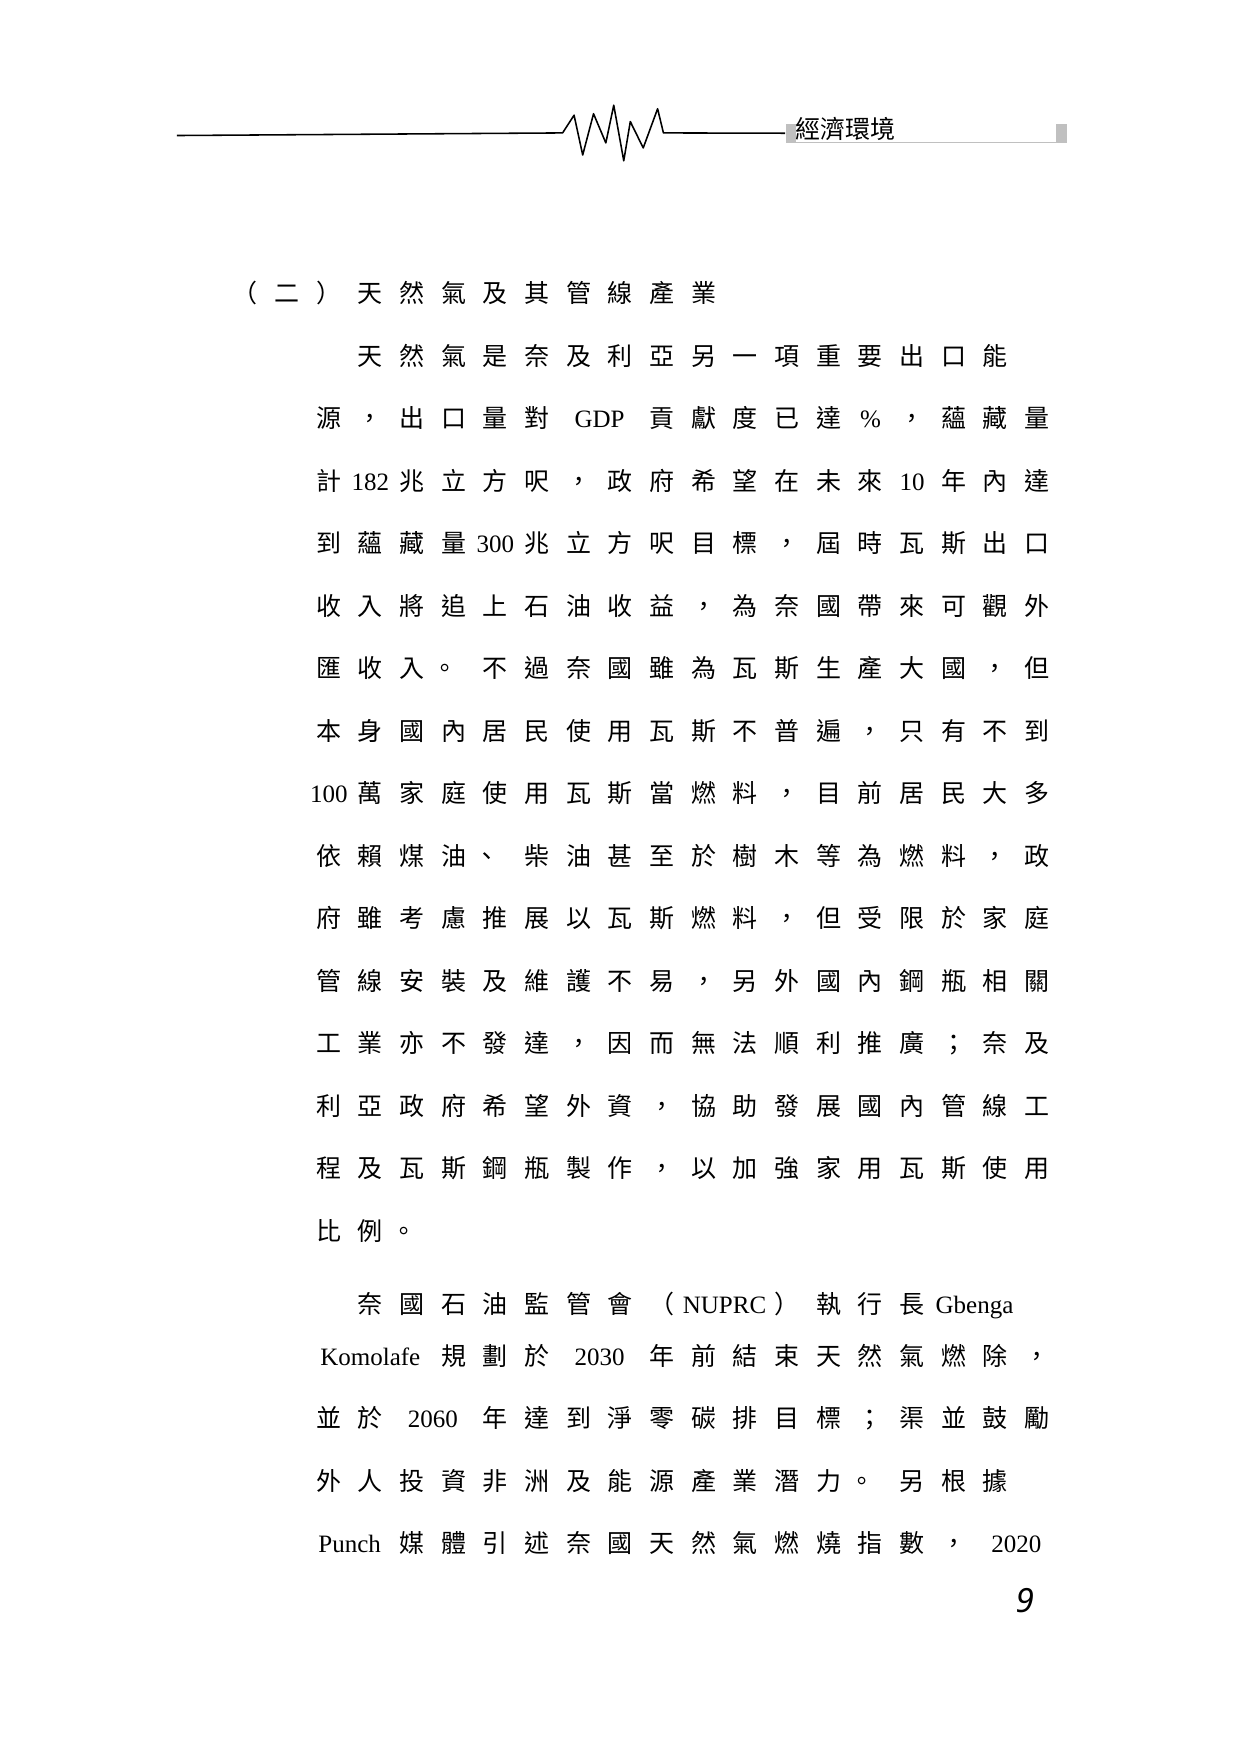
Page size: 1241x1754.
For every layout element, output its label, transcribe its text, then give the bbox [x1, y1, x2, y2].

text 奈國石油監管會（NUPRC）執行長Gbenga Komolafe規劃於2030年前結束天然氣燃除，並於2060年達到淨零碳排目標；渠並鼓勵外人投資非洲及能源產業潛力。另根據Punch媒體引述奈國天然氣燃燒指數，2020 [281, 1250, 1058, 1563]
text （二）天然氣及其管線產業 [207, 250, 1058, 313]
text 天然氣是奈及利亞另一項重要出口能源，出口量對GDP貢獻度已達%，蘊藏量計182兆立方呎，政府希望在未來10年內達到蘊藏量300兆立方呎目標，屆時瓦斯出口收入將追上石油收益，為奈國帶來可觀外匯收入。不過奈國雖為瓦斯生產大國，但本身國內居民使用瓦斯不普遍，只有不到100萬家庭使用瓦斯當燃料，目前居民大多依賴煤油、柴油甚至於樹木等為燃料，政府雖考慮推展以瓦斯燃料，但受限於家庭管線安裝及維護不易，另外國內鋼瓶相關工業亦不發達，因而無法順利推廣；奈及利亞政府希望外資，協助發展國內管線工程及瓦斯鋼瓶製作，以加強家用瓦斯使用比例。 [281, 313, 1058, 1250]
